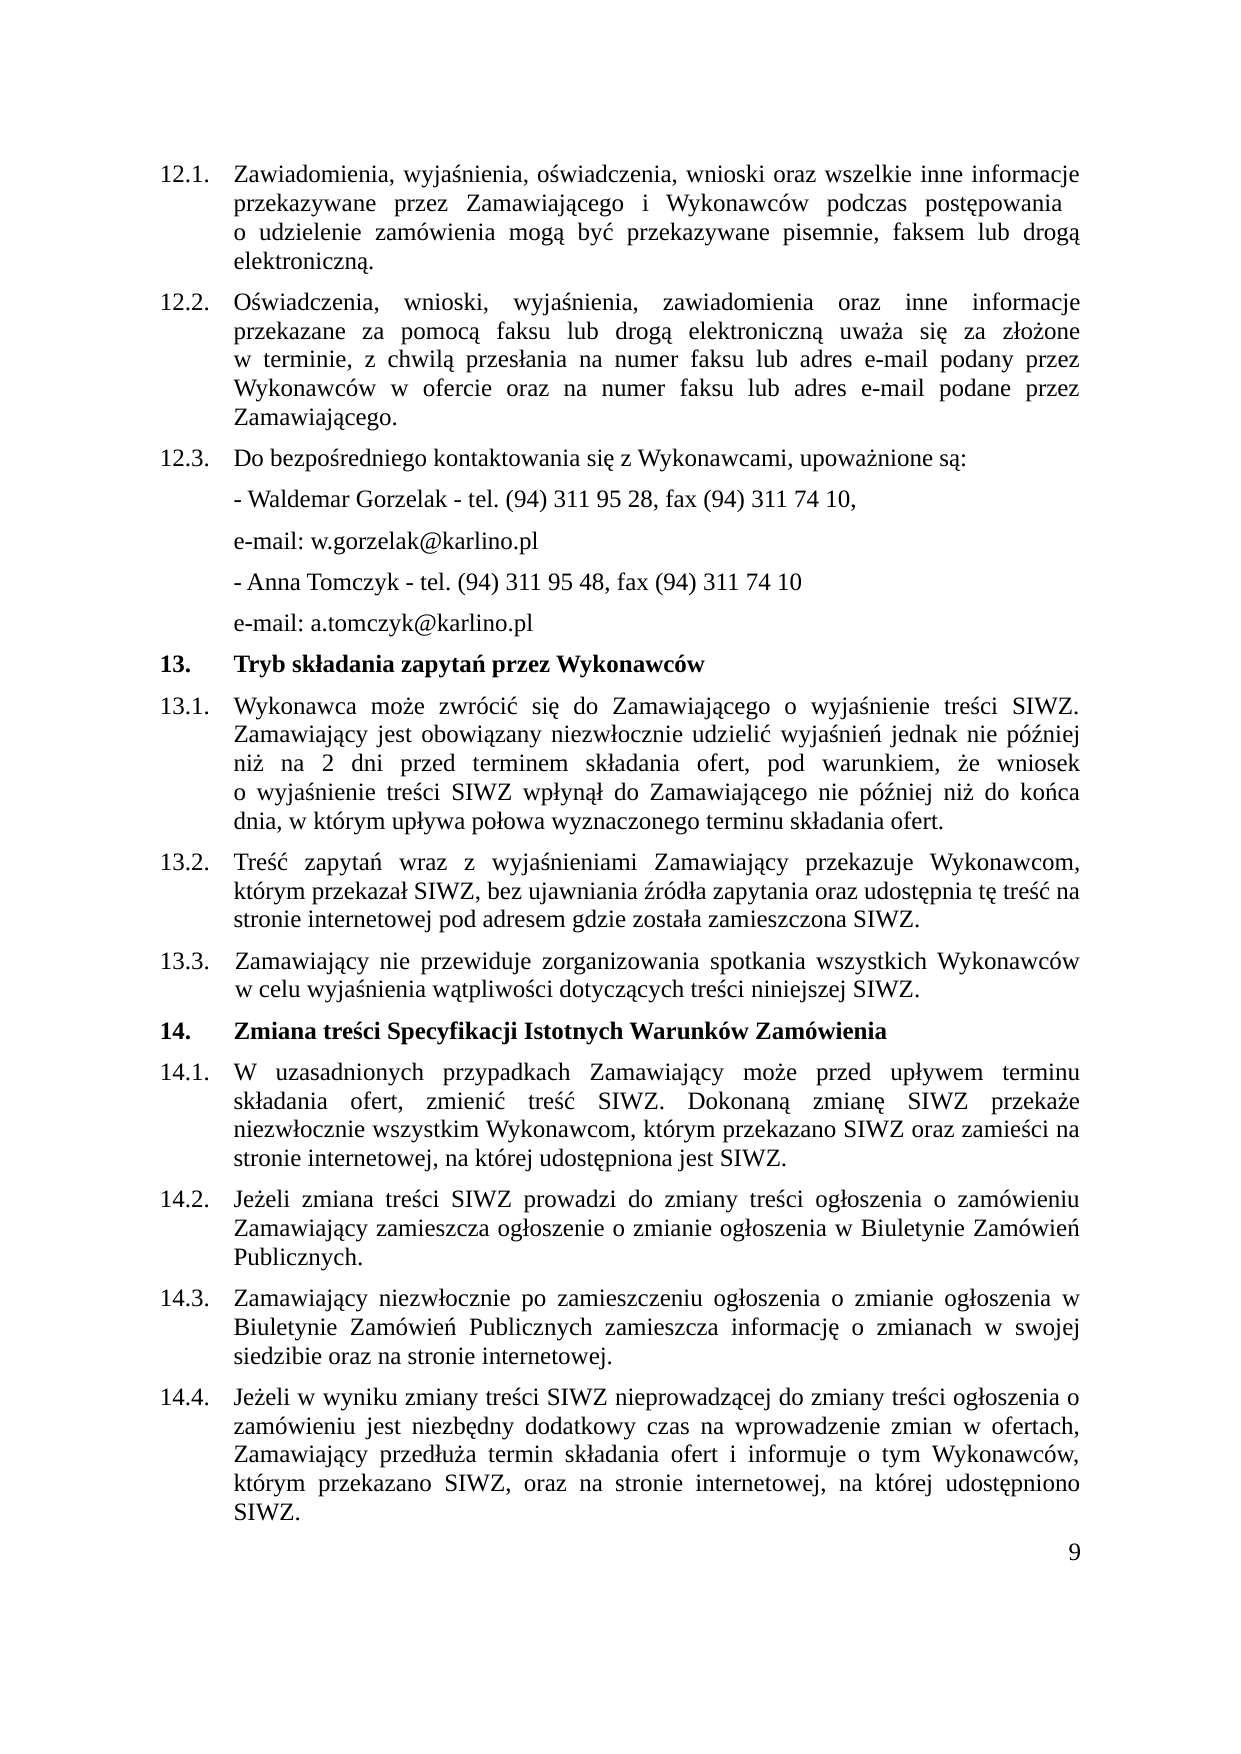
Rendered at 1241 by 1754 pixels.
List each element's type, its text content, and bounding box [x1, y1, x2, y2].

text 13.3. Zamawiający nie przewiduje zorganizowania spotkania wszystkich Wykonawców w celu wyjaśnienia wątpliwości dotyczących treści niniejszej SIWZ. [159, 946, 1081, 1003]
text 14. Zmiana treści Specyfikacji Istotnych Warunków Zamówienia [159, 1016, 1081, 1044]
text 13. Tryb składania zapytań przez Wykonawców [159, 649, 1081, 678]
text 13.2. Treść zapytań wraz z wyjaśnieniami Zamawiający przekazuje Wykonawcom, którym przekazał SIWZ, bez ujawniania źródła zapytania oraz udostępnia tę treść na stronie internetowej pod adresem gdzie została zamieszczona SIWZ. [159, 847, 1081, 933]
text - Anna Tomczyk - tel. (94) 311 95 48, fax (94) 311 74 10 [233, 567, 1081, 596]
text 14.4. Jeżeli w wyniku zmiany treści SIWZ nieprowadzącej do zmiany treści ogłoszenia o zamówieniu jest niezbędny dodatkowy czas na wprowadzenie zmian w ofertach, Zamawiający przedłuża termin składania ofert i informuje o tym Wykonawców, którym przekazano SIWZ, oraz na stronie internetowej, na której udostępniono SIWZ. [159, 1382, 1081, 1526]
text 12.3. Do bezpośredniego kontaktowania się z Wykonawcami, upoważnione są: [159, 443, 1081, 472]
text e-mail: w.gorzelak@karlino.pl [233, 526, 1081, 554]
text 12.2. Oświadczenia, wnioski, wyjaśnienia, zawiadomienia oraz inne informacje przekazane za pomocą faksu lub drogą elektroniczną uważa się za złożone w terminie, z chwilą przesłania na numer faksu lub adres e-mail podany przez Wykonawców w ofercie oraz na numer faksu lub adres e-mail podane przez Zamawiającego. [159, 287, 1081, 431]
text - Waldemar Gorzelak - tel. (94) 311 95 28, fax (94) 311 74 10, [233, 484, 1081, 513]
text 13.1. Wykonawca może zwrócić się do Zamawiającego o wyjaśnienie treści SIWZ. Zamawiający jest obowiązany niezwłocznie udzielić wyjaśnień jednak nie później niż na 2 dni przed terminem składania ofert, pod warunkiem, że wniosek o wyjaśnienie treści SIWZ wpłynął do Zamawiającego nie później niż do końca dnia, w którym upływa połowa wyznaczonego terminu składania ofert. [159, 691, 1081, 834]
text 14.1. W uzasadnionych przypadkach Zamawiający może przed upływem terminu składania ofert, zmienić treść SIWZ. Dokonaną zmianę SIWZ przekaże niezwłocznie wszystkim Wykonawcom, którym przekazano SIWZ oraz zamieści na stronie internetowej, na której udostępniona jest SIWZ. [159, 1057, 1081, 1172]
text e-mail: a.tomczyk@karlino.pl [233, 608, 1081, 637]
text 14.3. Zamawiający niezwłocznie po zamieszczeniu ogłoszenia o zmianie ogłoszenia w Biuletynie Zamówień Publicznych zamieszcza informację o zmianach w swojej siedzibie oraz na stronie internetowej. [159, 1283, 1081, 1369]
text 14.2. Jeżeli zmiana treści SIWZ prowadzi do zmiany treści ogłoszenia o zamówieniu Zamawiający zamieszcza ogłoszenie o zmianie ogłoszenia w Biuletynie Zamówień Publicznych. [159, 1184, 1081, 1271]
text 12.1. Zawiadomienia, wyjaśnienia, oświadczenia, wnioski oraz wszelkie inne informacje przekazywane przez Zamawiającego i Wykonawców podczas postępowania o udzielenie zamówienia mogą być przekazywane pisemnie, faksem lub drogą elektroniczną. [159, 159, 1081, 274]
